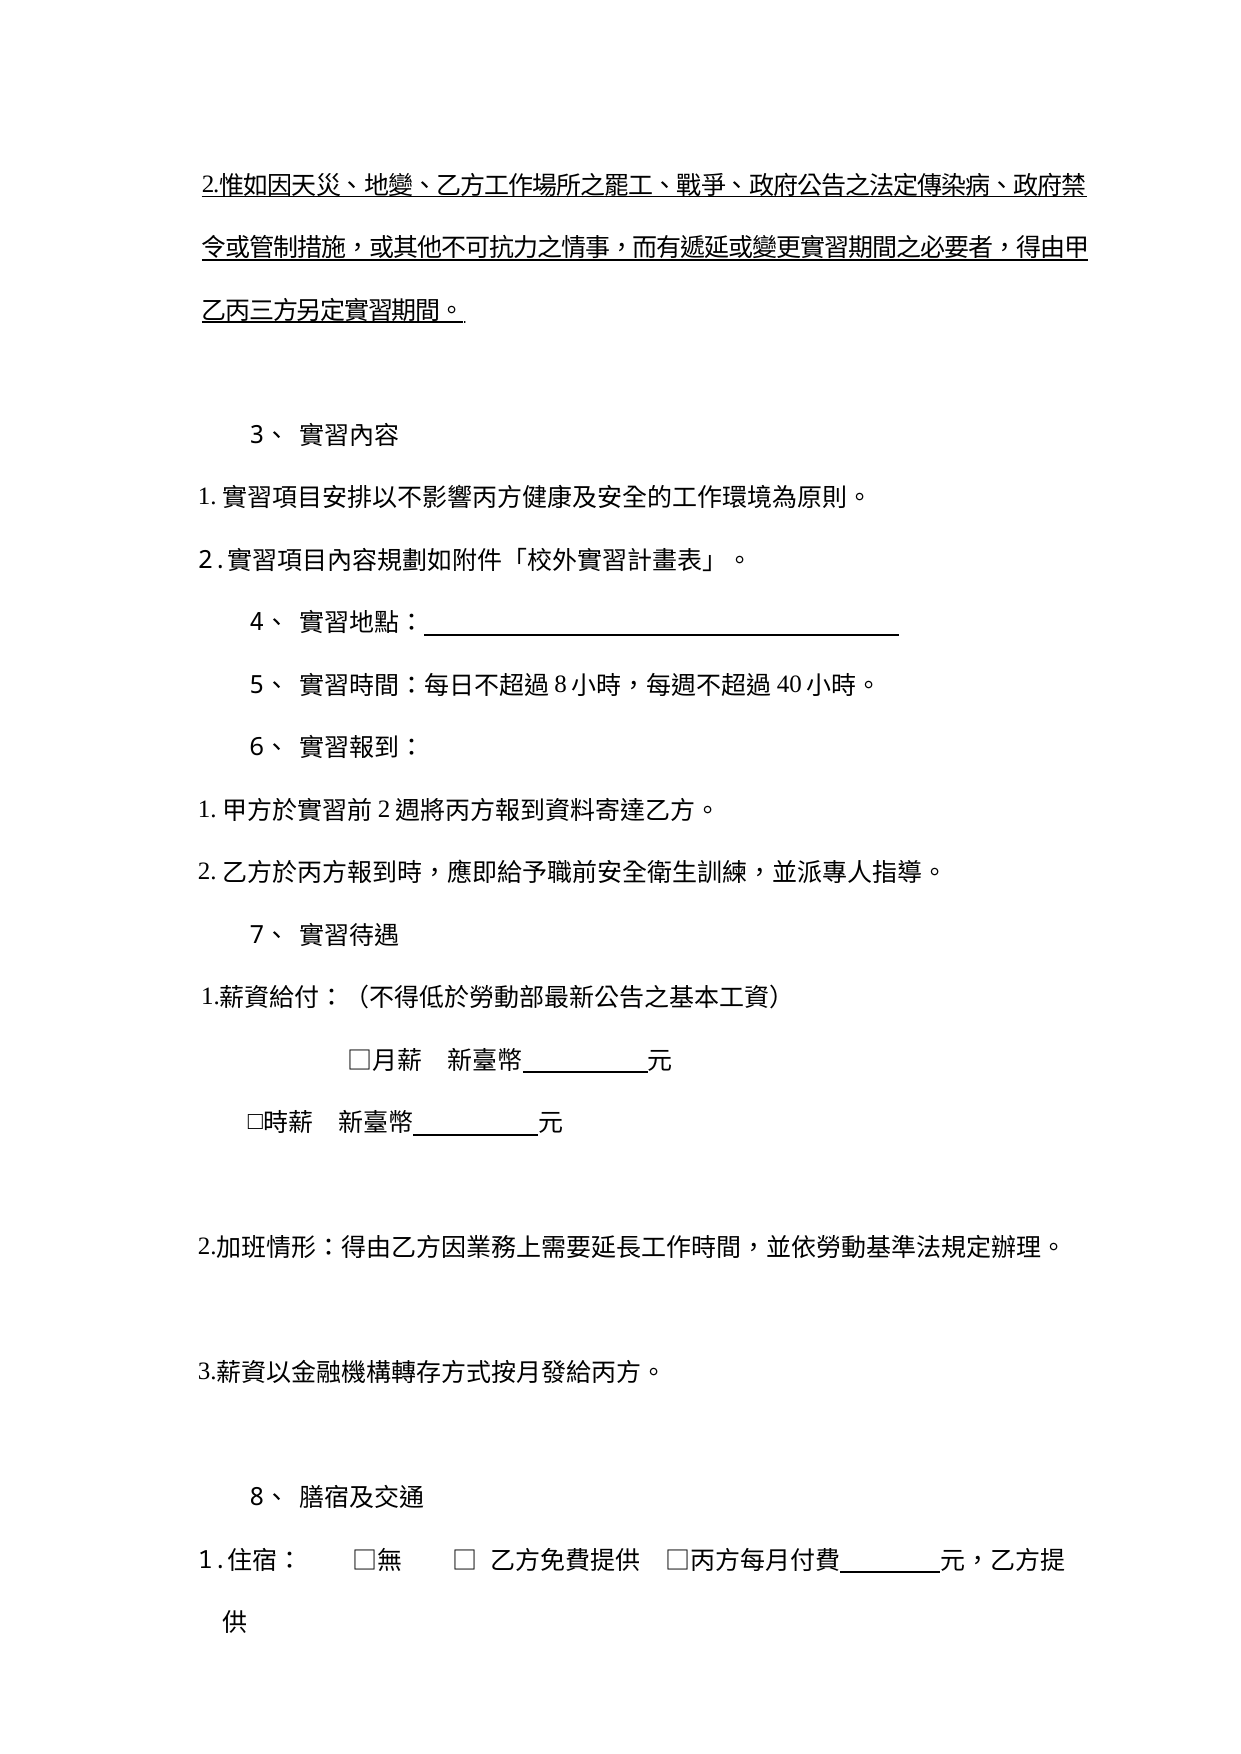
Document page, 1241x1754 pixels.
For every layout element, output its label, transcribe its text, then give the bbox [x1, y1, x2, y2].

list 乙方於丙方報到時，應即給予職前安全衛生訓練，並派專人指導。 [198, 829, 1090, 892]
list 實習待遇 [249, 892, 1090, 954]
text 3.薪資以金融機構轉存方式按月發給丙方。 [198, 1329, 1089, 1392]
list 甲方於實習前2週將丙方報到資料寄達乙方。 [198, 767, 1090, 829]
list 實習項目內容規劃如附件「校外實習計畫表」。 [198, 517, 1090, 579]
list 實習內容 [249, 392, 1090, 454]
text 1.薪資給付：（不得低於勞動部最新公告之基本工資） [201, 954, 1092, 1017]
list 實習時間：每日不超過8小時，每週不超過40小時。 [249, 642, 1090, 704]
text □月薪 新臺幣 元 [148, 1017, 1090, 1079]
list 實習項目安排以不影響丙方健康及安全的工作環境為原則。 [198, 454, 1090, 517]
list 實習地點： [249, 579, 1090, 642]
text □時薪 新臺幣 元 [148, 1079, 1090, 1142]
text 2.加班情形：得由乙方因業務上需要延長工作時間，並依勞動基準法規定辦理。 [148, 1204, 1089, 1267]
text 2.惟如因天災、地變、乙方工作場所之罷工、戰爭、政府公告之法定傳染病、政府禁令或管制措施，或其他不可抗力之情事，而有遞延或變更實習期間之必要者，得由甲乙丙三方另定實習期間。 [202, 142, 1090, 329]
list 膳宿及交通 [249, 1454, 1089, 1517]
list 實習報到： [249, 704, 1090, 767]
list 住宿： □無 □ 乙方免費提供 □丙方每月付費 元，乙方提供 [198, 1517, 1090, 1642]
